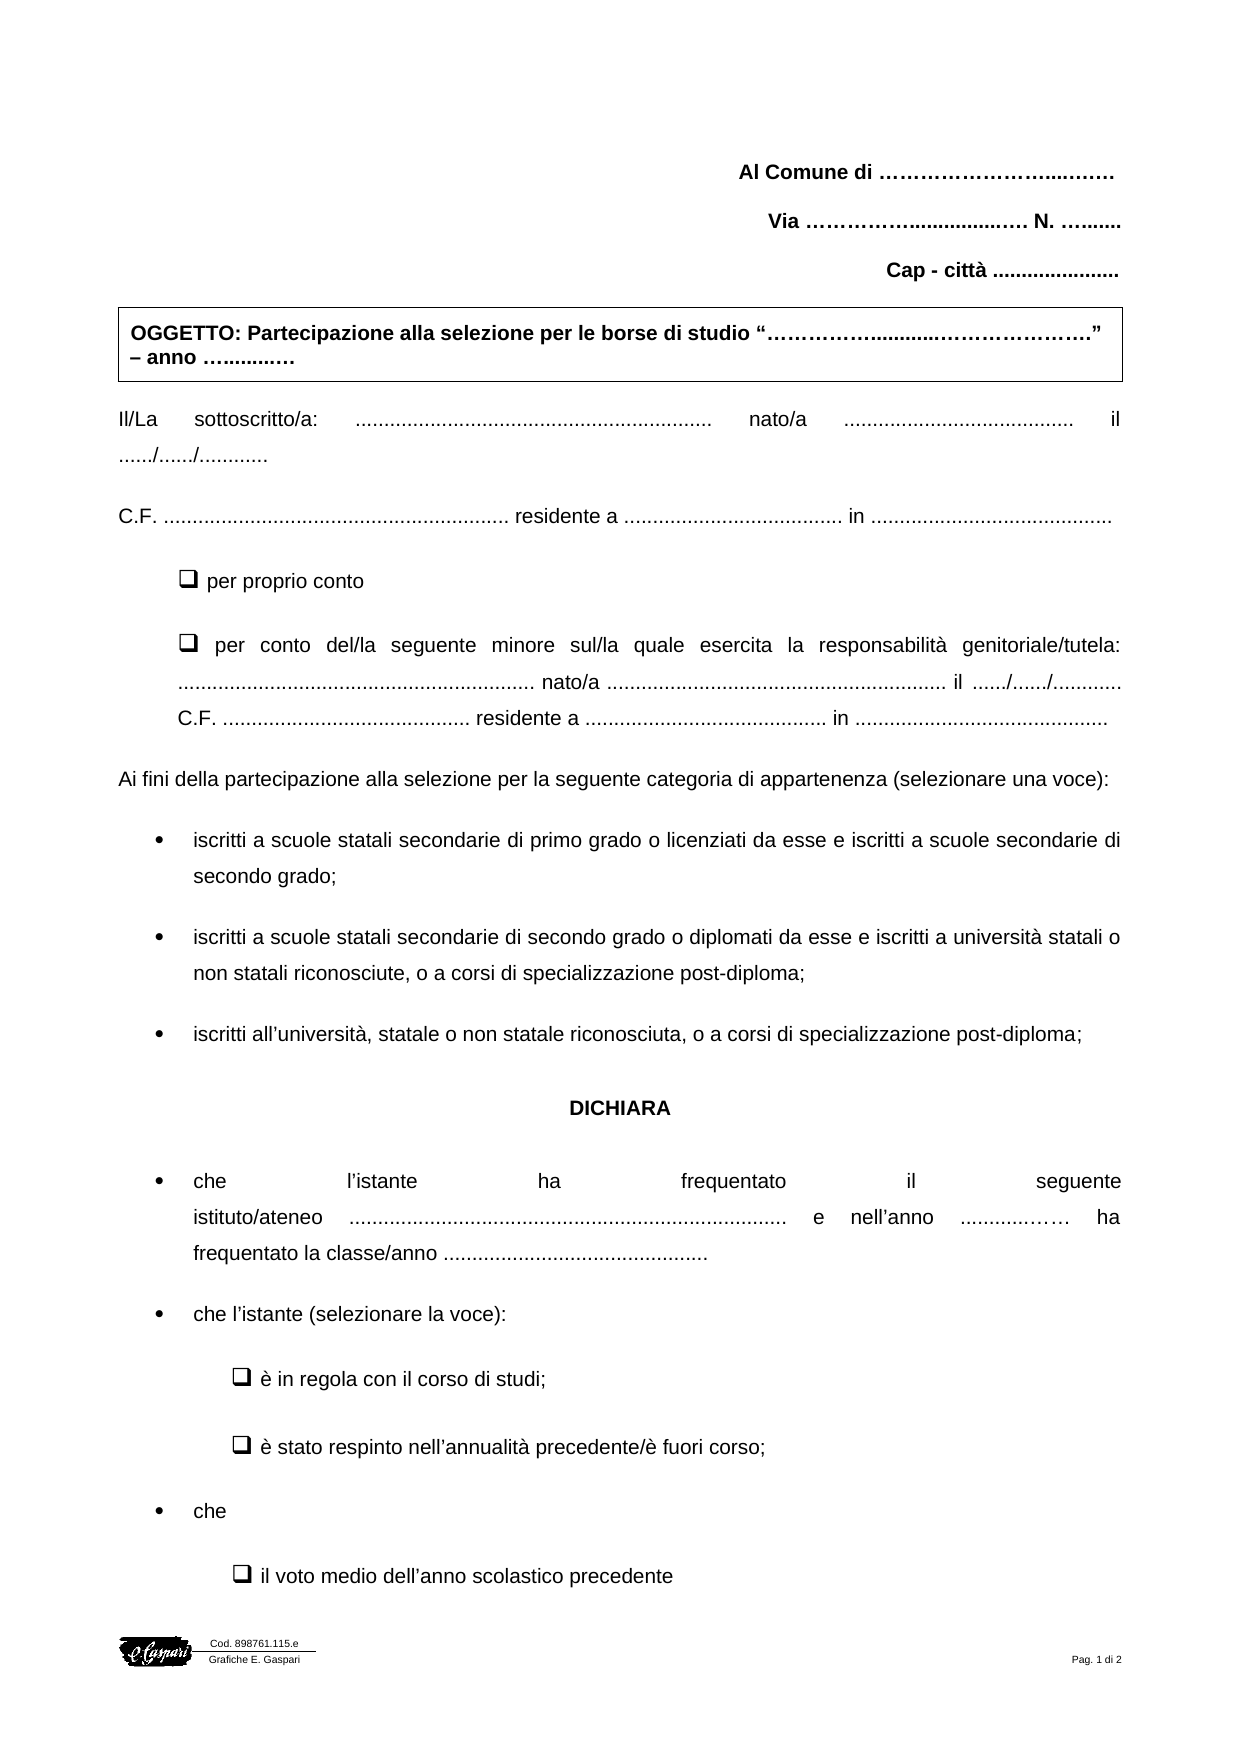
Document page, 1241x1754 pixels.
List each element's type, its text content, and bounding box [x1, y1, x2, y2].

text  il voto medio dell’anno scolastico precedente [231, 1560, 1122, 1589]
text Ai fini della partecipazione alla selezione per la seguente categoria di appartenenza (selezionare una voce): [118, 767, 1122, 791]
text  è in regola con il corso di studi; [231, 1363, 1122, 1392]
text Cap - città ...................... [235, 258, 1122, 282]
text Via ……………................…. N. …....... [235, 209, 1122, 233]
list che [156, 1499, 1122, 1523]
list iscritti all’università, statale o non statale riconosciuta, o a corsi di specializzazione post-diploma; [156, 1022, 1122, 1046]
list che l’istante ha frequentato il seguente istituto/ateneo ............................................................................ e nell’anno ............…… ha frequentato la classe/anno .............................................. [156, 1169, 1122, 1265]
list iscritti a scuole statali secondarie di secondo grado o diplomati da esse e iscritti a università statali o non statali riconosciute, o a corsi di specializzazione post-diploma; [156, 925, 1122, 985]
list che l’istante (selezionare la voce): [156, 1302, 1122, 1326]
text  è stato respinto nell’annualità precedente/è fuori corso; [231, 1431, 1122, 1460]
text Al Comune di ……………………....….… [235, 160, 1122, 184]
text Il/La sottoscritto/a: .............................................................. nato/a ........................................ il ....../....../............ [118, 407, 1122, 467]
text  per proprio conto [177, 565, 1122, 594]
list iscritti a scuole statali secondarie di primo grado o licenziati da esse e iscritti a scuole secondarie di secondo grado; [156, 828, 1122, 888]
text  per conto del/la seguente minore sul/la quale esercita la responsabilità genitoriale/tutela: .............................................................. nato/a ........................................................... il ....../....../............ C.F. ........................................... residente a .......................................... in ............................................ [177, 633, 1122, 730]
table_header OGGETTO: Partecipazione alla selezione per le borse di studio “……………............………………….” – anno ….........… [119, 308, 1122, 381]
text C.F. ............................................................ residente a ...................................... in .......................................... [118, 504, 1122, 528]
text DICHIARA [118, 1095, 1122, 1119]
